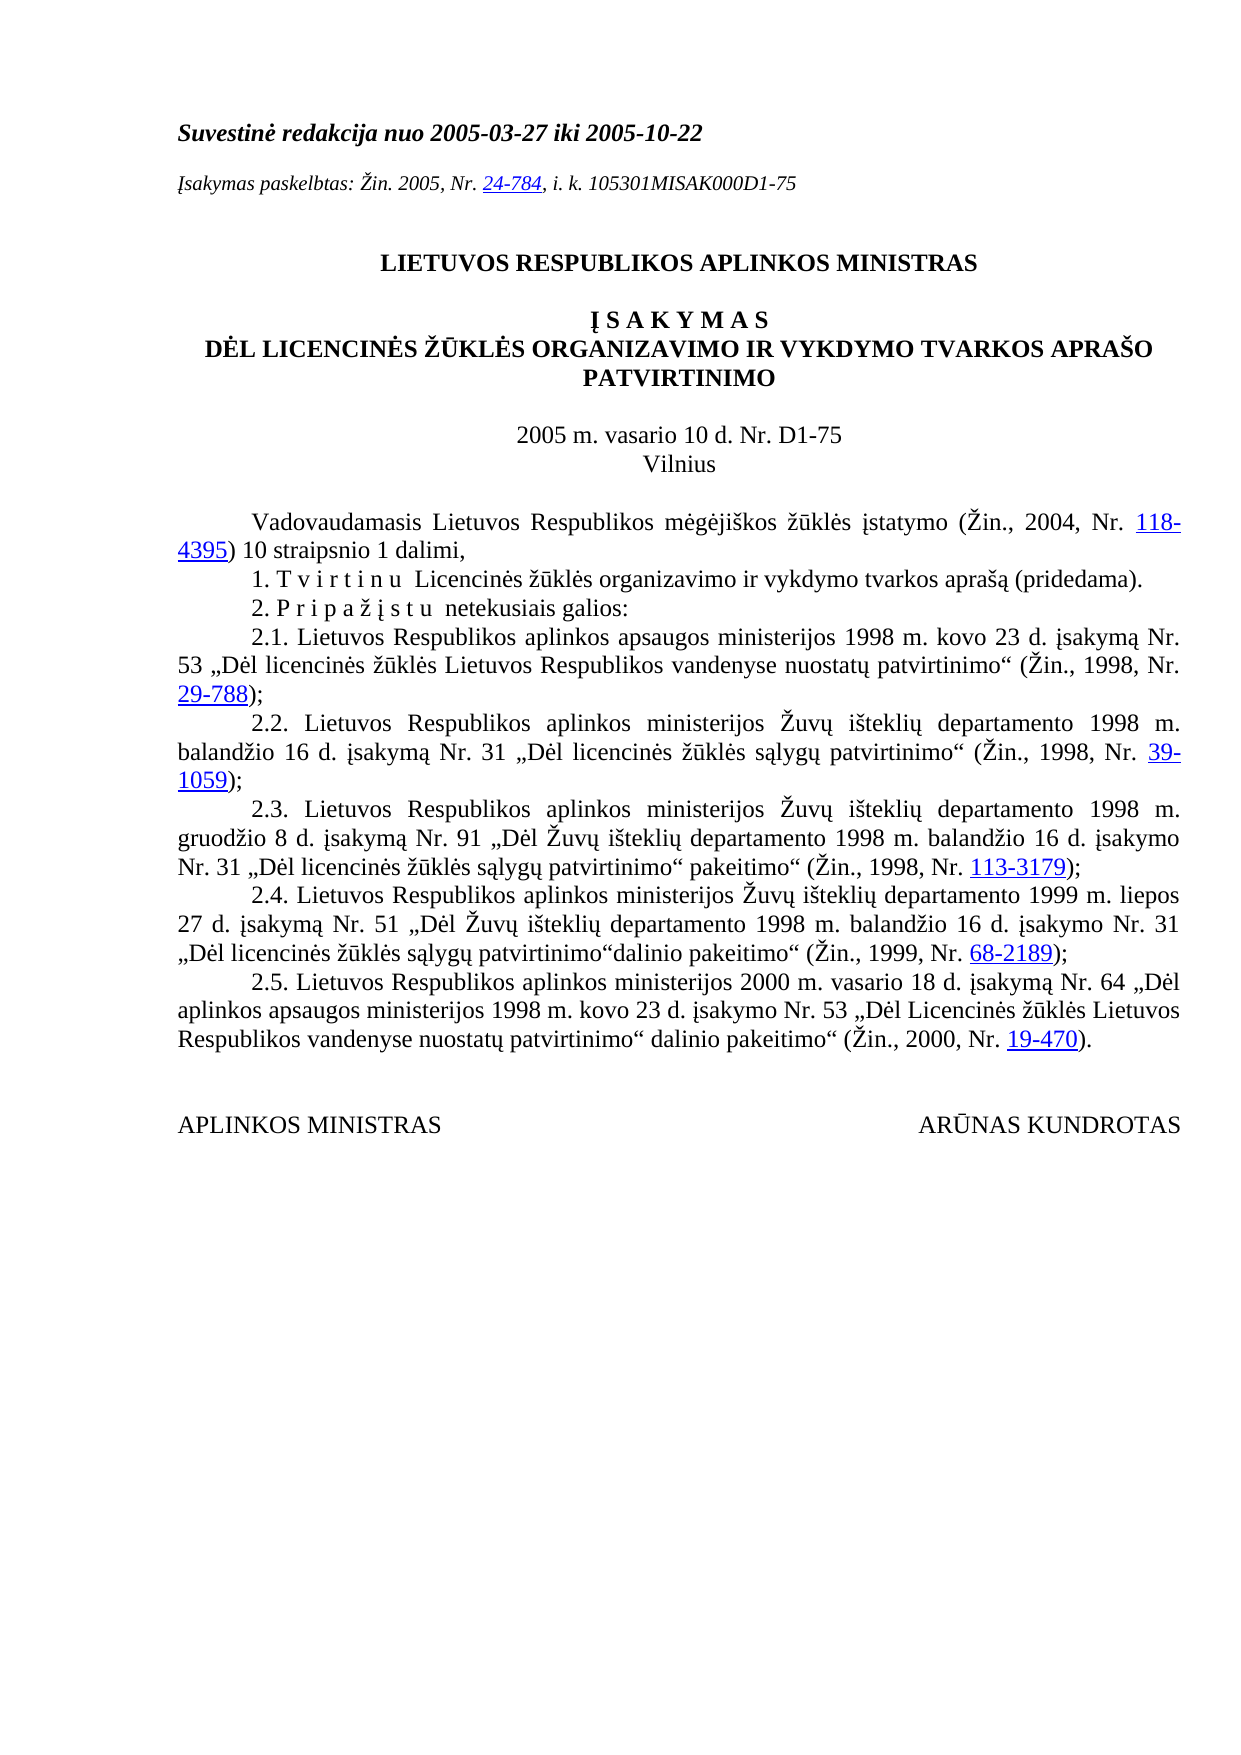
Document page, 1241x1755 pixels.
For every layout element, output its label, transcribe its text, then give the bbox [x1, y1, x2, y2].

text 2.3. Lietuvos Respublikos aplinkos ministerijos Žuvų išteklių departamento 1998 m. gruodžio 8 d. įsakymą Nr. 91 „Dėl Žuvų išteklių departamento 1998 m. balandžio 16 d. įsakymo Nr. 31 „Dėl licencinės žūklės sąlygų patvirtinimo“ pakeitimo“ (Žin., 1998, Nr. 113-3179); [177, 794, 1181, 880]
text 2.2. Lietuvos Respublikos aplinkos ministerijos Žuvų išteklių departamento 1998 m. balandžio 16 d. įsakymą Nr. 31 „Dėl licencinės žūklės sąlygų patvirtinimo“ (Žin., 1998, Nr. 39-1059); [177, 708, 1181, 794]
text 2.1. Lietuvos Respublikos aplinkos apsaugos ministerijos 1998 m. kovo 23 d. įsakymą Nr. 53 „Dėl licencinės žūklės Lietuvos Respublikos vandenyse nuostatų patvirtinimo“ (Žin., 1998, Nr. 29-788); [177, 622, 1181, 708]
text 2.4. Lietuvos Respublikos aplinkos ministerijos Žuvų išteklių departamento 1999 m. liepos 27 d. įsakymą Nr. 51 „Dėl Žuvų išteklių departamento 1998 m. balandžio 16 d. įsakymo Nr. 31 „Dėl licencinės žūklės sąlygų patvirtinimo“dalinio pakeitimo“ (Žin., 1999, Nr. 68-2189); [177, 880, 1181, 967]
text 2005 m. vasario 10 d. Nr. D1-75 [177, 420, 1181, 449]
text Suvestinė redakcija nuo 2005-03-27 iki 2005-10-22 [177, 118, 1181, 147]
text Į S A K Y M A S [177, 305, 1181, 334]
text LIETUVOS RESPUBLIKOS APLINKOS MINISTRAS [177, 248, 1181, 277]
text Vilnius [177, 449, 1181, 478]
text 2. Pripažįstu netekusiais galios: [177, 593, 1181, 622]
text 2.5. Lietuvos Respublikos aplinkos ministerijos 2000 m. vasario 18 d. įsakymą Nr. 64 „Dėl aplinkos apsaugos ministerijos 1998 m. kovo 23 d. įsakymo Nr. 53 „Dėl Licencinės žūklės Lietuvos Respublikos vandenyse nuostatų patvirtinimo“ dalinio pakeitimo“ (Žin., 2000, Nr. 19-470). [177, 967, 1181, 1053]
text Vadovaudamasis Lietuvos Respublikos mėgėjiškos žūklės įstatymo (Žin., 2004, Nr. 118-4395) 10 straipsnio 1 dalimi, [177, 507, 1181, 564]
text 1. Tvirtinu Licencinės žūklės organizavimo ir vykdymo tvarkos aprašą (pridedama). [177, 564, 1181, 593]
text Įsakymas paskelbtas: Žin. 2005, Nr. 24-784, i. k. 105301MISAK000D1-75 [177, 171, 1181, 195]
text DĖL LICENCINĖS ŽŪKLĖS ORGANIZAVIMO IR VYKDYMO TVARKOS APRAŠO PATVIRTINIMO [177, 334, 1181, 392]
text APLINKOS MINISTRAS ARŪNAS KUNDROTAS [177, 1110, 1181, 1139]
